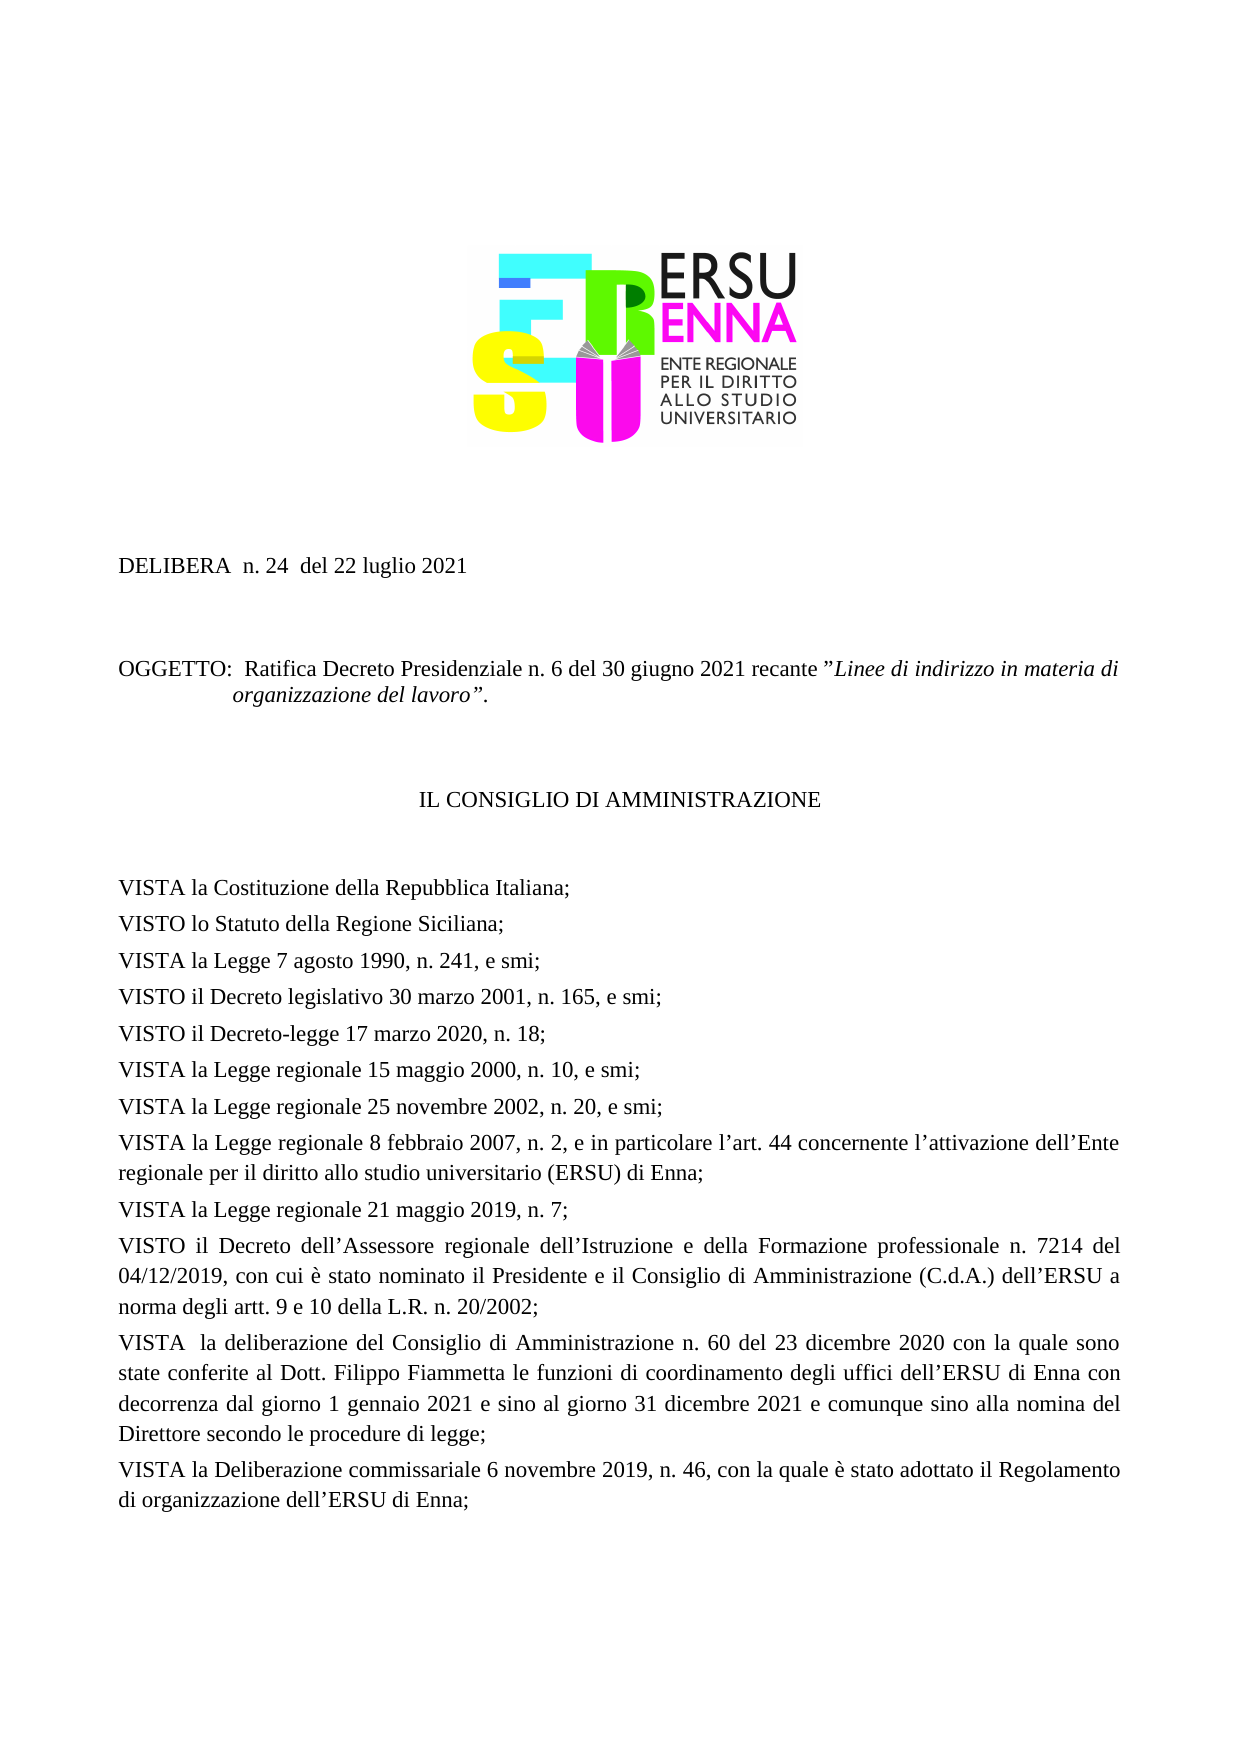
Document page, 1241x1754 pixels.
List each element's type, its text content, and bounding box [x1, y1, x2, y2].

text VISTO il Decreto legislativo 30 marzo 2001, n. 165, e smi; [118, 983, 1122, 1010]
text VISTO il Decreto dell’Assessore regionale dell’Istruzione e della Formazione professionale n. 7214 del 04/12/2019, con cui è stato nominato il Presidente e il Consiglio di Amministrazione (C.d.A.) dell’ERSU a norma degli artt. 9 e 10 della L.R. n. 20/2002; [118, 1232, 1122, 1319]
text IL CONSIGLIO DI AMMINISTRAZIONE [118, 786, 1122, 813]
text VISTA la Legge regionale 15 maggio 2000, n. 10, e smi; [118, 1056, 1122, 1083]
text VISTA la Legge 7 agosto 1990, n. 241, e smi; [118, 947, 1122, 973]
text VISTA la Legge regionale 21 maggio 2019, n. 7; [118, 1196, 1122, 1222]
text VISTA la Legge regionale 8 febbraio 2007, n. 2, e in particolare l’art. 44 concernente l’attivazione dell’Ente regionale per il diritto allo studio universitario (ERSU) di Enna; [118, 1129, 1122, 1186]
text VISTA la Costituzione della Repubblica Italiana; [118, 874, 1122, 900]
text OGGETTO: Ratifica Decreto Presidenziale n. 6 del 30 giugno 2021 recante ”Linee di indirizzo in materia di [118, 655, 1122, 681]
text VISTO lo Statuto della Regione Siciliana; [118, 910, 1122, 937]
text VISTA la Deliberazione commissariale 6 novembre 2019, n. 46, con la quale è stato adottato il Regolamento di organizzazione dell’ERSU di Enna; [118, 1456, 1122, 1513]
text organizzazione del lavoro”. [118, 681, 1122, 707]
text VISTA la deliberazione del Consiglio di Amministrazione n. 60 del 23 dicembre 2020 con la quale sono state conferite al Dott. Filippo Fiammetta le funzioni di coordinamento degli uffici dell’ERSU di Enna con decorrenza dal giorno 1 gennaio 2021 e sino al giorno 31 dicembre 2021 e comunque sino alla nomina del Direttore secondo le procedure di legge; [118, 1329, 1122, 1446]
text VISTA la Legge regionale 25 novembre 2002, n. 20, e smi; [118, 1093, 1122, 1119]
text DELIBERA n. 24 del 22 luglio 2021 [118, 553, 1122, 579]
text VISTO il Decreto-legge 17 marzo 2020, n. 18; [118, 1020, 1122, 1046]
